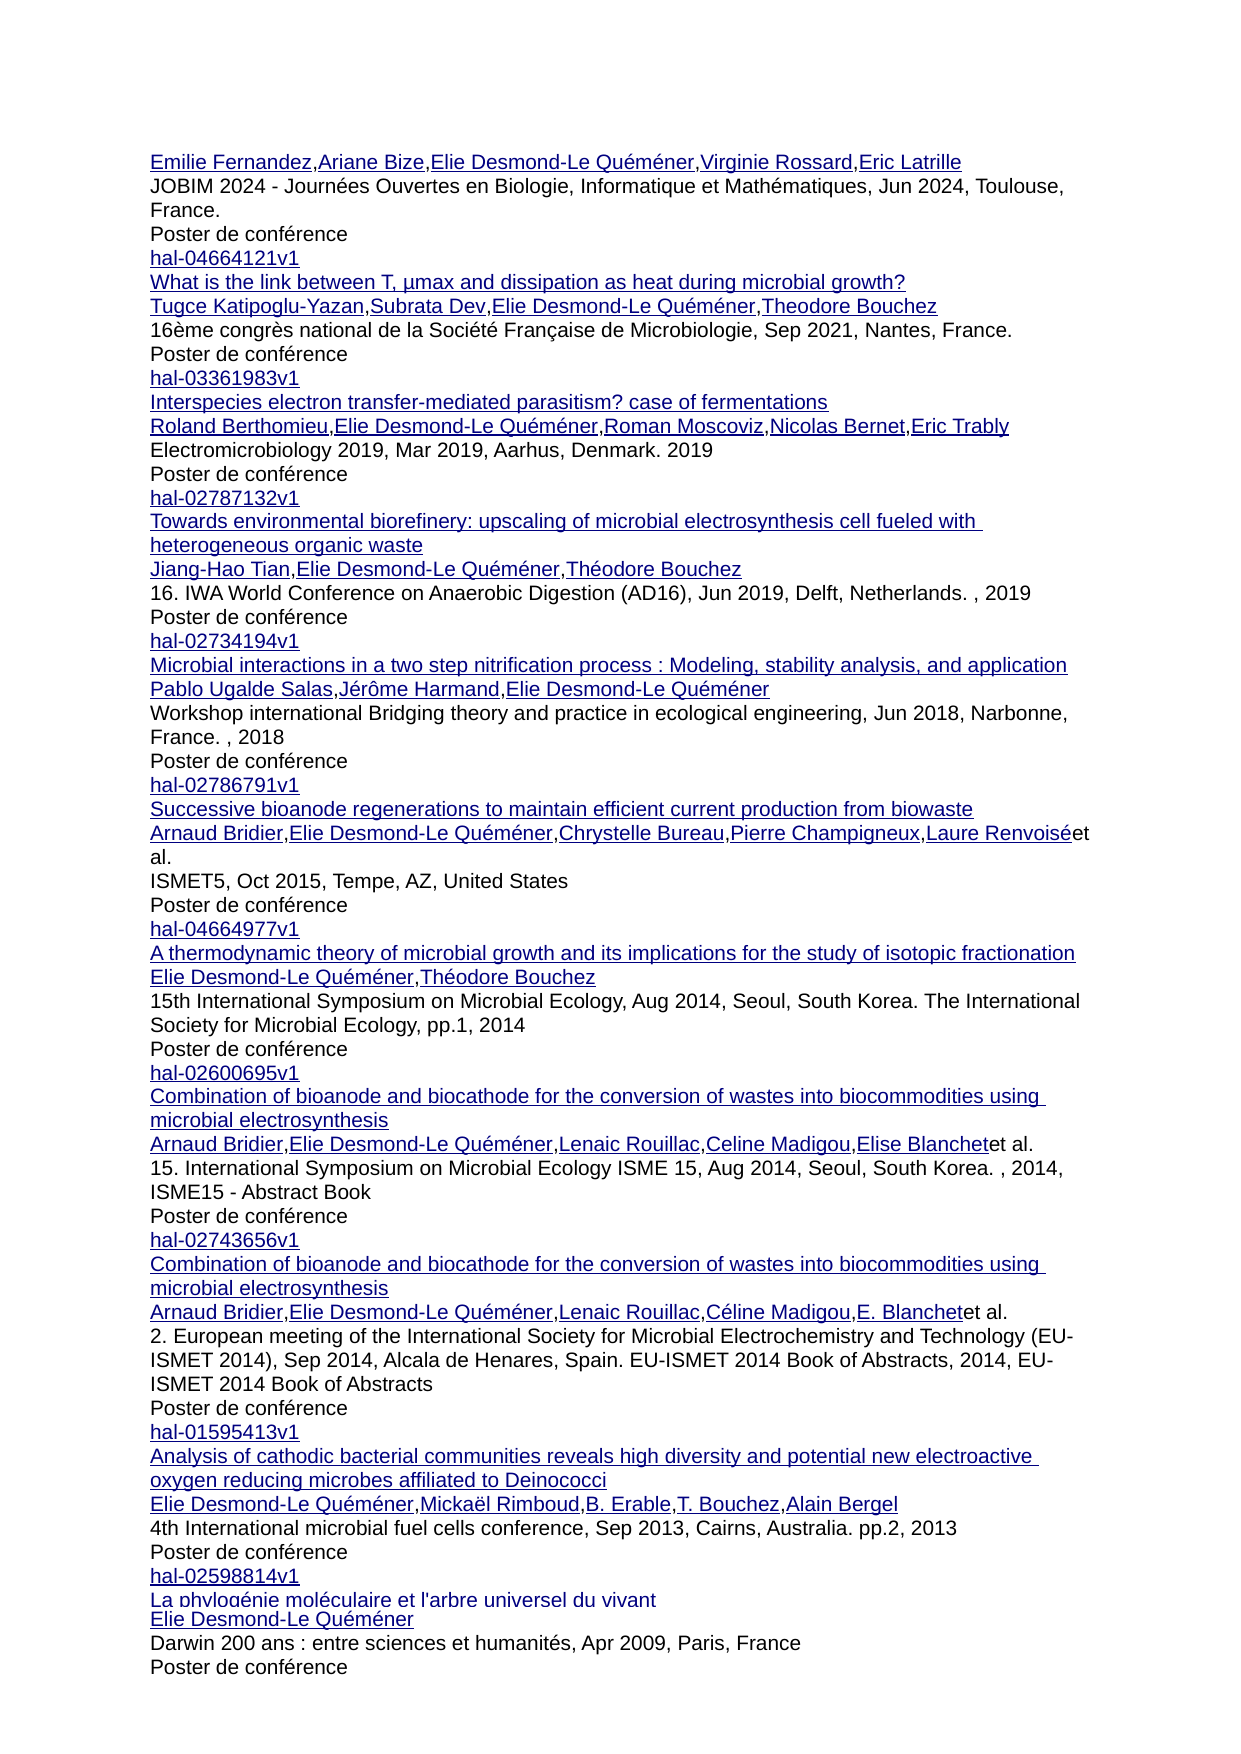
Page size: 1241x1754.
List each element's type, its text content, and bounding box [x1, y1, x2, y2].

table_cell Analysis of cathodic bacterial communities reveals high diversity and potential new electroactive oxygen reducing microbes affiliated to Deinococci Elie Desmond-Le Quéméner,Mickaël Rimboud,B. Erable,T. Bouchez,Alain Bergel 4th International microbial fuel cells conference, Sep 2013, Cairns, Australia. pp.2, 2013 Poster de conférence hal-02598814v1 [150, 1444, 1090, 1587]
table_cell Microbial interactions in a two step nitrification process : Modeling, stability analysis, and application Pablo Ugalde Salas,Jérôme Harmand,Elie Desmond-Le Quéméner Workshop international Bridging theory and practice in ecological engineering, Jun 2018, Narbonne, France. , 2018 Poster de conférence hal-02786791v1 [150, 653, 1090, 797]
table_cell Interspecies electron transfer-mediated parasitism? case of fermentations Roland Berthomieu,Elie Desmond-Le Quéméner,Roman Moscoviz,Nicolas Bernet,Eric Trably Electromicrobiology 2019, Mar 2019, Aarhus, Denmark. 2019 Poster de conférence hal-02787132v1 [150, 390, 1090, 509]
table_header Emilie Fernandez,Ariane Bize,Elie Desmond-Le Quéméner,Virginie Rossard,Eric Latrille JOBIM 2024 - Journées Ouvertes en Biologie, Informatique et Mathématiques, Jun 2024, Toulouse, France. Poster de conférence hal-04664121v1 [150, 150, 1090, 270]
table_cell Towards environmental biorefinery: upscaling of microbial electrosynthesis cell fueled with heterogeneous organic waste Jiang-Hao Tian,Elie Desmond-Le Quéméner,Théodore Bouchez 16. IWA World Conference on Anaerobic Digestion (AD16), Jun 2019, Delft, Netherlands. , 2019 Poster de conférence hal-02734194v1 [150, 509, 1090, 653]
table_cell La phylogénie moléculaire et l'arbre universel du vivant Elie Desmond-Le Quéméner Darwin 200 ans : entre sciences et humanités, Apr 2009, Paris, France Poster de conférence [150, 1588, 1090, 1679]
table_cell Combination of bioanode and biocathode for the conversion of wastes into biocommodities using microbial electrosynthesis Arnaud Bridier,Elie Desmond-Le Quéméner,Lenaic Rouillac,Celine Madigou,Elise Blanchetet al. 15. International Symposium on Microbial Ecology ISME 15, Aug 2014, Seoul, South Korea. , 2014, ISME15 - Abstract Book Poster de conférence hal-02743656v1 [150, 1084, 1090, 1252]
table_cell Successive bioanode regenerations to maintain efficient current production from biowaste Arnaud Bridier,Elie Desmond-Le Quéméner,Chrystelle Bureau,Pierre Champigneux,Laure Renvoiséet al. ISMET5, Oct 2015, Tempe, AZ, United States Poster de conférence hal-04664977v1 [150, 797, 1090, 941]
table_cell What is the link between T, µmax and dissipation as heat during microbial growth? Tugce Katipoglu-Yazan,Subrata Dev,Elie Desmond-Le Quéméner,Theodore Bouchez 16ème congrès national de la Société Française de Microbiologie, Sep 2021, Nantes, France. Poster de conférence hal-03361983v1 [150, 270, 1090, 389]
table_cell Combination of bioanode and biocathode for the conversion of wastes into biocommodities using microbial electrosynthesis Arnaud Bridier,Elie Desmond-Le Quéméner,Lenaic Rouillac,Céline Madigou,E. Blanchetet al. 2. European meeting of the International Society for Microbial Electrochemistry and Technology (EU-ISMET 2014), Sep 2014, Alcala de Henares, Spain. EU-ISMET 2014 Book of Abstracts, 2014, EU-ISMET 2014 Book of Abstracts Poster de conférence hal-01595413v1 [150, 1252, 1090, 1444]
table_cell A thermodynamic theory of microbial growth and its implications for the study of isotopic fractionation Elie Desmond-Le Quéméner,Théodore Bouchez 15th International Symposium on Microbial Ecology, Aug 2014, Seoul, South Korea. The International Society for Microbial Ecology, pp.1, 2014 Poster de conférence hal-02600695v1 [150, 941, 1090, 1084]
